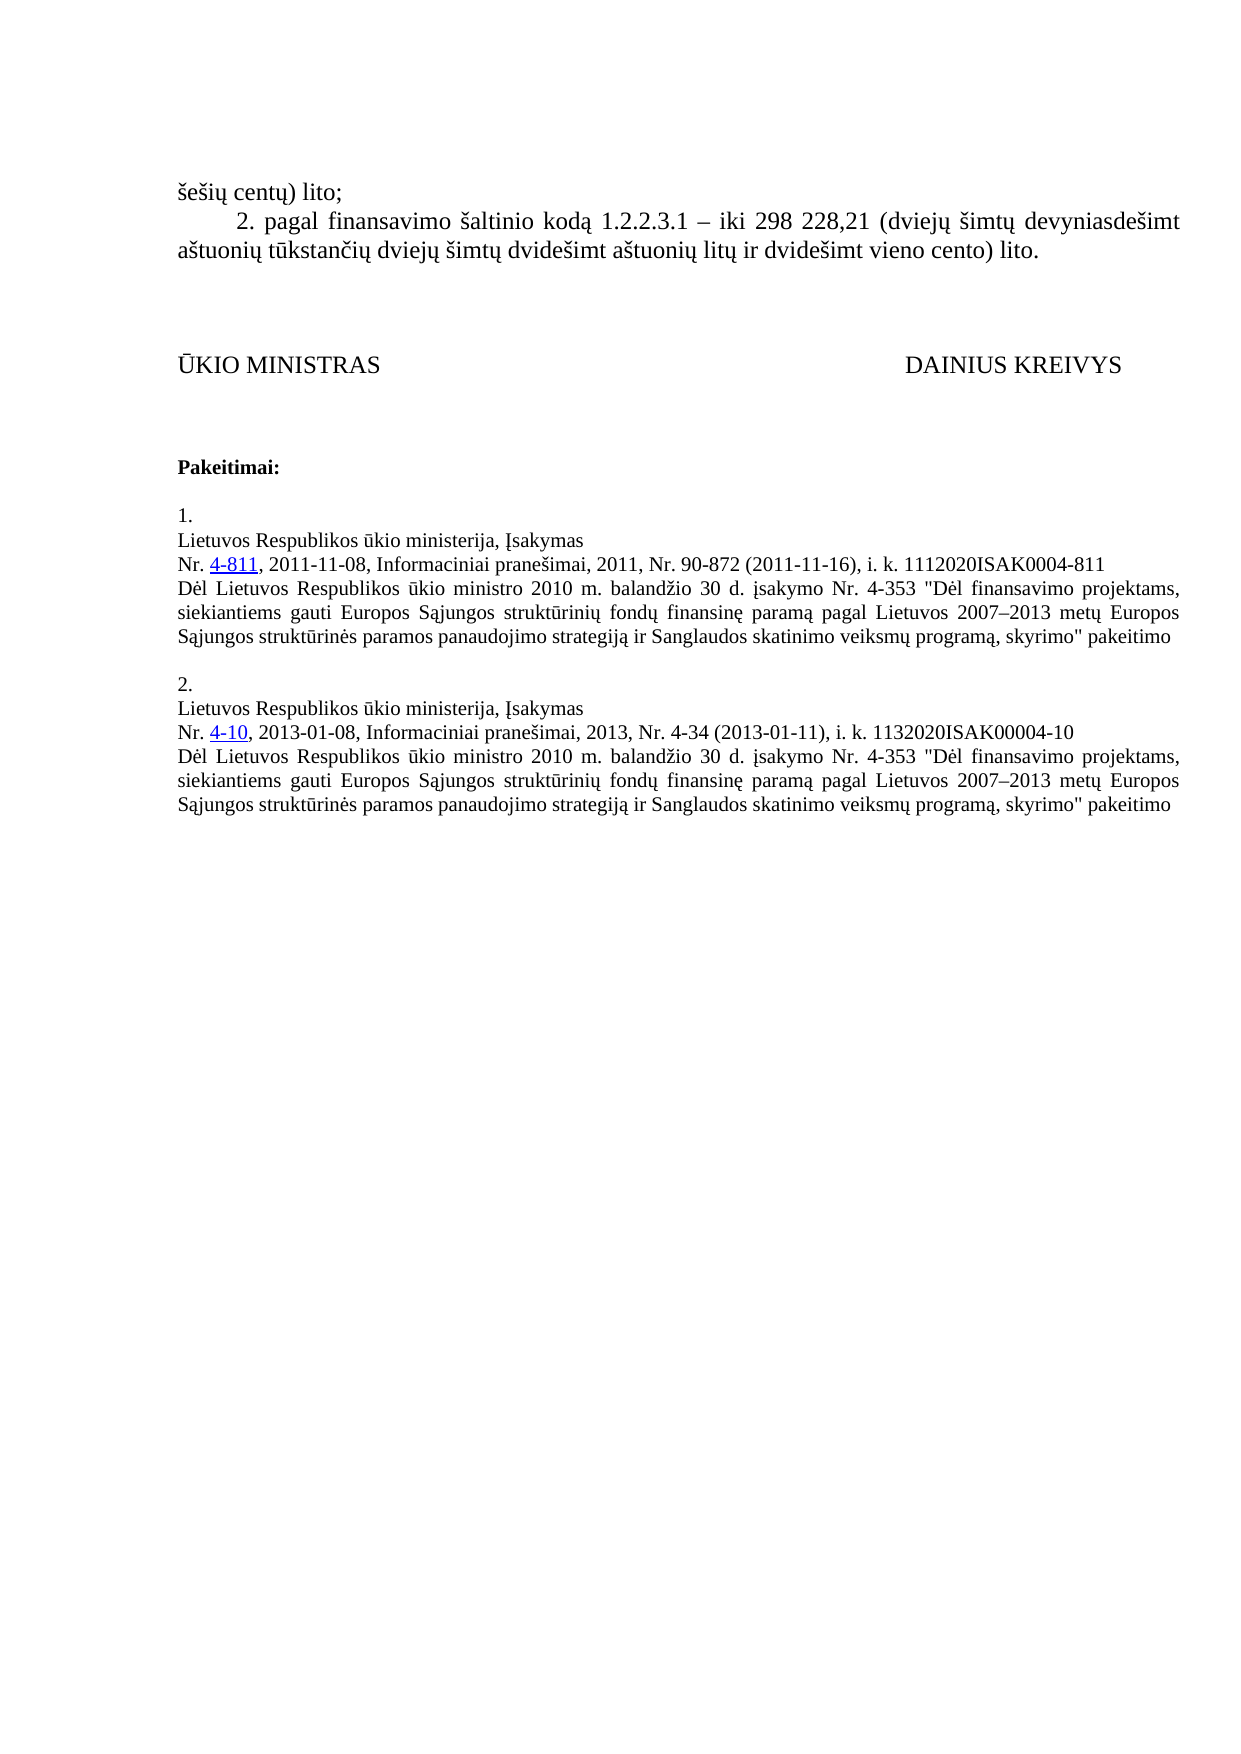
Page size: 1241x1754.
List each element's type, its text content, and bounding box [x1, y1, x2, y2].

text Dėl Lietuvos Respublikos ūkio ministro 2010 m. balandžio 30 d. įsakymo Nr. 4-353 "Dėl finansavimo projektams, siekiantiems gauti Europos Sąjungos struktūrinių fondų finansinę paramą pagal Lietuvos 2007–2013 metų Europos Sąjungos struktūrinės paramos panaudojimo strategiją ir Sanglaudos skatinimo veiksmų programą, skyrimo" pakeitimo [177, 744, 1181, 816]
text Dėl Lietuvos Respublikos ūkio ministro 2010 m. balandžio 30 d. įsakymo Nr. 4-353 "Dėl finansavimo projektams, siekiantiems gauti Europos Sąjungos struktūrinių fondų finansinę paramą pagal Lietuvos 2007–2013 metų Europos Sąjungos struktūrinės paramos panaudojimo strategiją ir Sanglaudos skatinimo veiksmų programą, skyrimo" pakeitimo [177, 576, 1181, 648]
text Nr. 4-10, 2013-01-08, Informaciniai pranešimai, 2013, Nr. 4-34 (2013-01-11), i. k. 1132020ISAK00004-10 [177, 720, 1181, 744]
text Ūkio ministras Dainius Kreivys [177, 350, 1181, 378]
text 1. [177, 503, 1181, 527]
text Nr. 4-811, 2011-11-08, Informaciniai pranešimai, 2011, Nr. 90-872 (2011-11-16), i. k. 1112020ISAK0004-811 [177, 552, 1181, 576]
text Lietuvos Respublikos ūkio ministerija, Įsakymas [177, 696, 1181, 720]
text Pakeitimai: [177, 455, 1181, 479]
text 2. pagal finansavimo šaltinio kodą 1.2.2.3.1 – iki 298 228,21 (dviejų šimtų devyniasdešimt aštuonių tūkstančių dviejų šimtų dvidešimt aštuonių litų ir dvidešimt vieno cento) lito. [177, 206, 1181, 263]
text Lietuvos Respublikos ūkio ministerija, Įsakymas [177, 527, 1181, 552]
text šešių centų) lito; [177, 177, 1181, 206]
text 2. [177, 672, 1181, 696]
